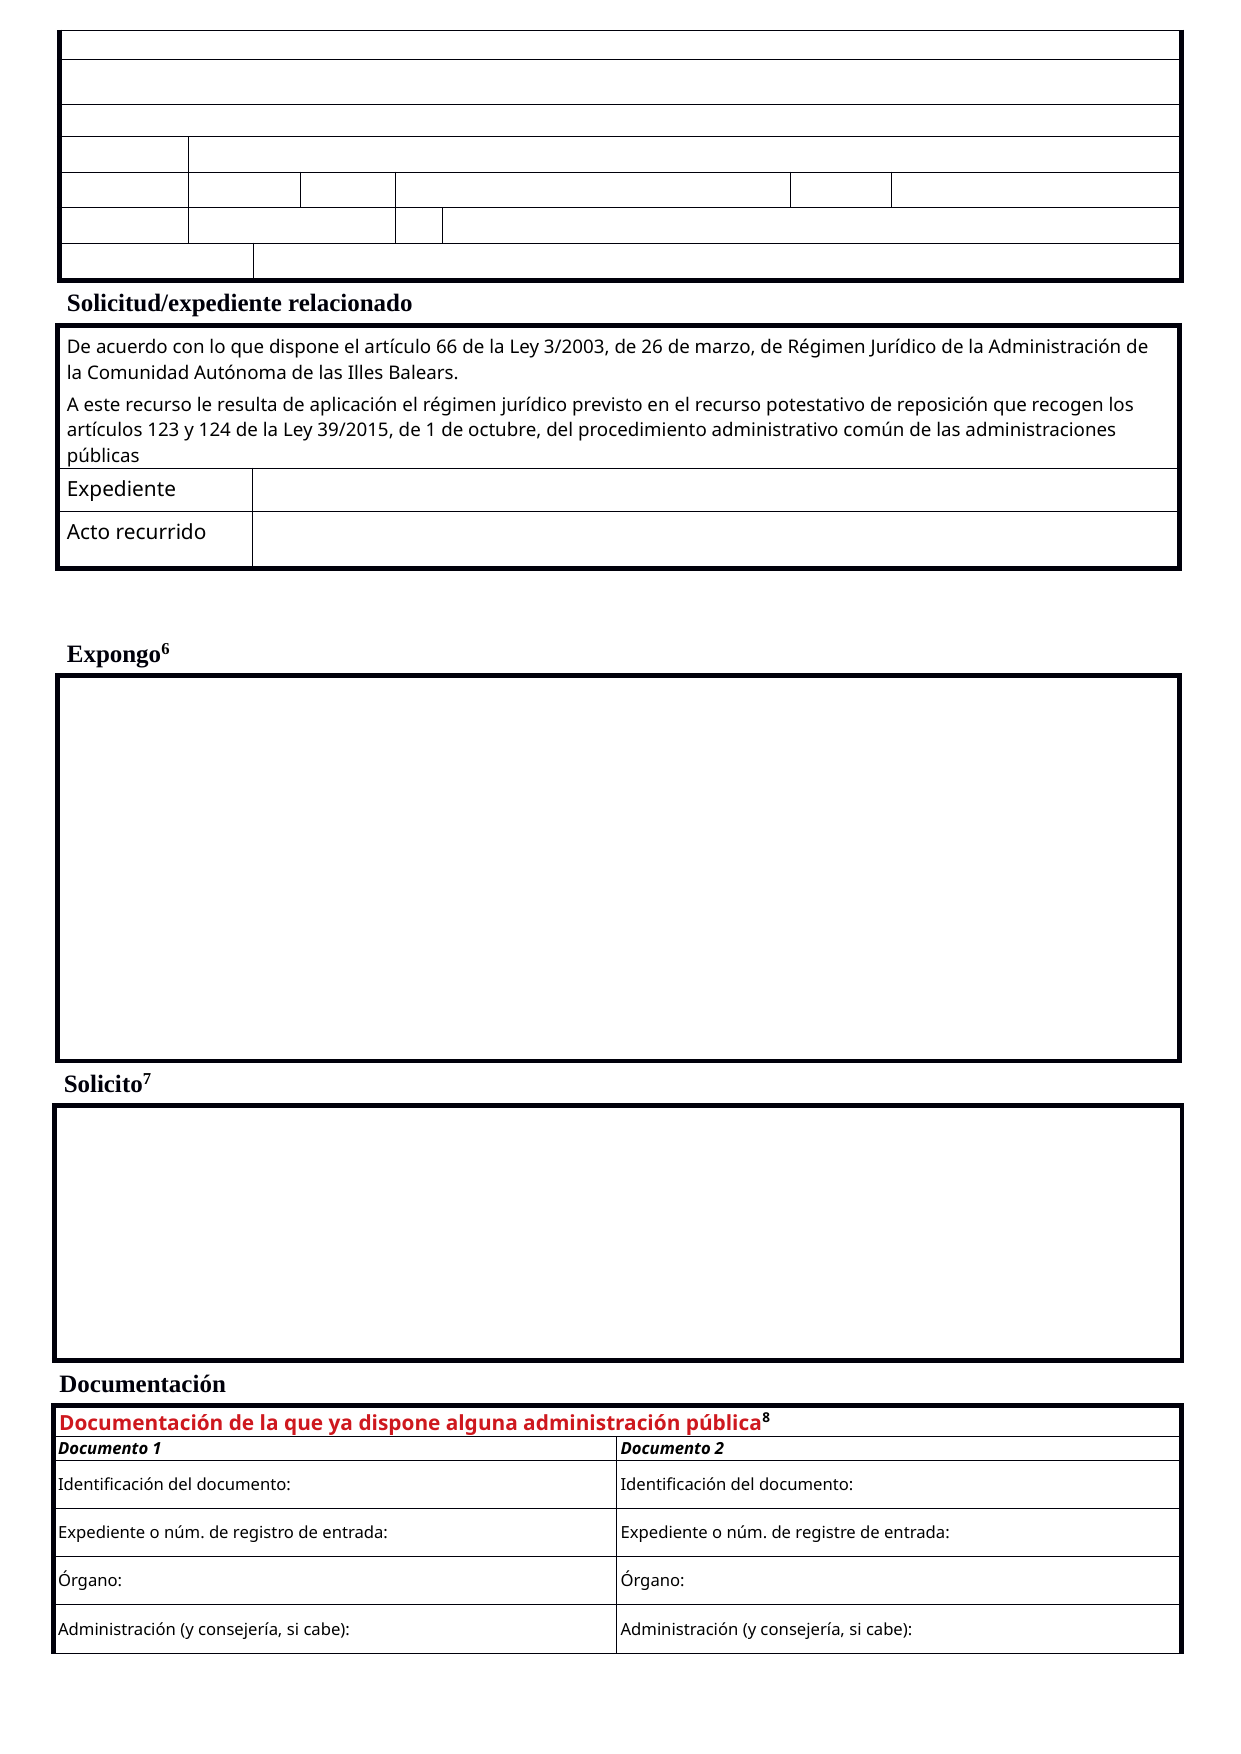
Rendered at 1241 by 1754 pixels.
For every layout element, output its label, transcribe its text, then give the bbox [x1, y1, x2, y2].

table_cell [892, 173, 1179, 207]
table_cell [57, 1108, 1180, 1358]
table_cell De acuerdo con lo que dispone el artículo 66 de la Ley 3/2003, de 26 de marzo, de Régimen Jurídico de la Administración de la Comunidad Autónoma de las Illes Balears. A este recurso le resulta de aplicación el régimen jurídico previsto en el recurso potestativo de reposición que recogen los artículos 123 y 124 de la Ley 39/2015, de 1 de octubre, del procedimiento administrativo común de las administraciones públicas [60, 328, 1177, 468]
table_header Expongo6 [57, 633, 1179, 673]
table_cell [301, 173, 395, 207]
table_cell Identificación del documento: [617, 1461, 1179, 1508]
table_cell Documentación de la que ya dispone alguna administración pública8 [56, 1408, 1179, 1436]
table_header Documentación [54, 1363, 1181, 1403]
table_cell [62, 244, 253, 278]
table_cell Documento 2 [617, 1437, 1179, 1459]
table_cell [62, 31, 1179, 59]
table_cell [791, 173, 891, 207]
table_cell [189, 137, 1179, 172]
table_cell [396, 173, 790, 207]
table_cell [254, 244, 1179, 278]
table_cell Órgano: [56, 1557, 616, 1604]
table_cell Identificación del documento: [56, 1461, 616, 1508]
table_cell [443, 208, 1179, 242]
table_cell [62, 105, 1179, 136]
table_cell [60, 678, 1177, 1058]
table_cell [253, 469, 1177, 511]
table_cell [62, 173, 188, 207]
table_cell Administración (y consejería, si cabe): [56, 1605, 616, 1652]
table_cell [253, 512, 1177, 566]
table_cell Expediente o núm. de registre de entrada: [617, 1509, 1179, 1556]
table_cell [62, 137, 188, 172]
table_cell Expediente o núm. de registro de entrada: [56, 1509, 616, 1556]
table_header Solicito7 [54, 1063, 1182, 1103]
table_cell Expediente [60, 469, 252, 511]
table_cell Acto recurrido [60, 512, 252, 566]
table_header Solicitud/expediente relacionado [57, 283, 1179, 323]
table_cell [62, 60, 1179, 104]
table_cell [189, 173, 300, 207]
table_cell [396, 208, 442, 242]
table_cell Documento 1 [56, 1437, 616, 1459]
table_cell [62, 208, 188, 242]
table_cell [189, 208, 395, 242]
table_cell Administración (y consejería, si cabe): [617, 1605, 1179, 1652]
table_cell Órgano: [617, 1557, 1179, 1604]
